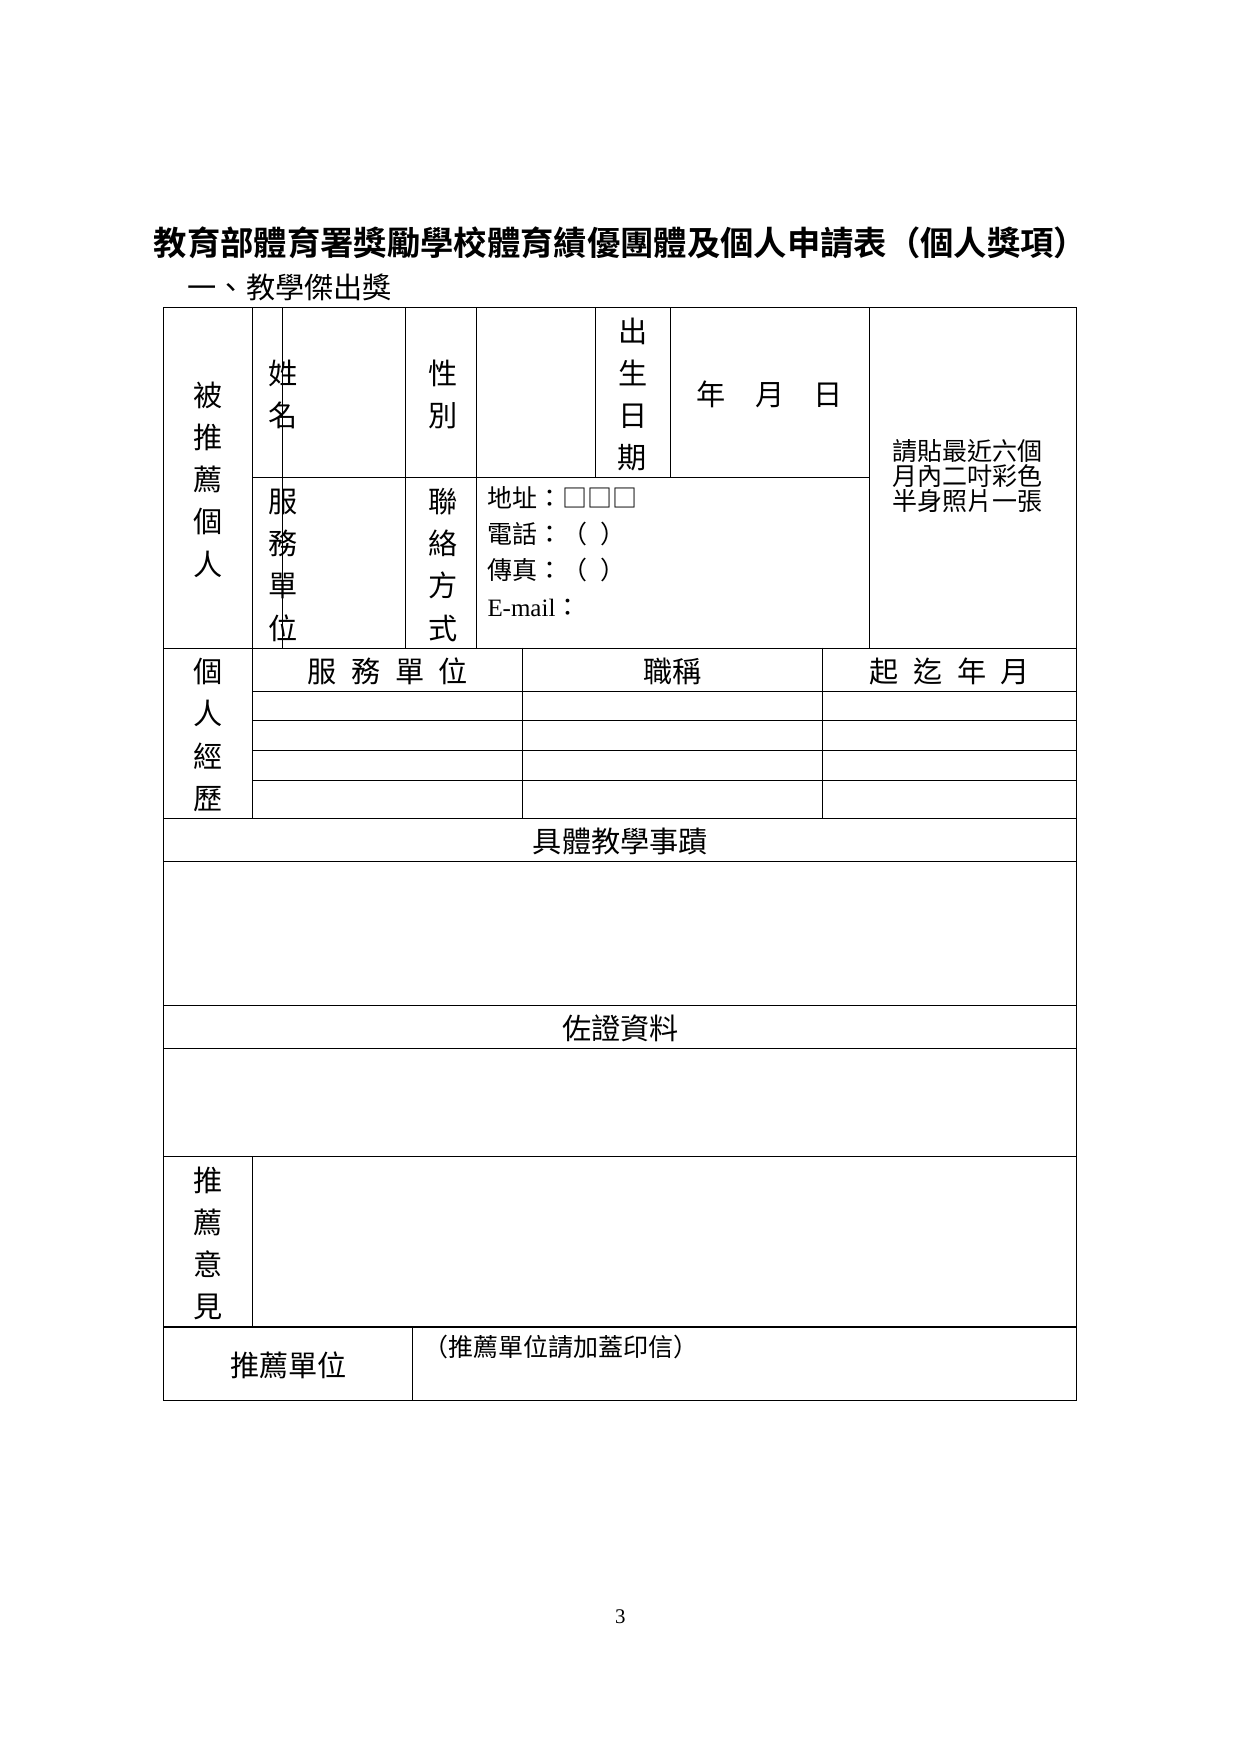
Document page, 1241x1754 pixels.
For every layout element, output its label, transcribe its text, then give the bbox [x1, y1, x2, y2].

table_header [283, 308, 405, 477]
table_cell 推薦意見 [164, 1157, 252, 1326]
table_cell [253, 721, 522, 750]
table_header 姓名 [276, 406, 282, 413]
table_header 姓名 [253, 308, 282, 477]
table_header 請貼最近六個月內二吋彩色半身照片一張 [870, 308, 1076, 647]
table_cell 服務單位 [253, 478, 282, 647]
table_cell [284, 501, 289, 512]
table_cell 具體教學事蹟 [164, 819, 1076, 861]
table_cell [523, 721, 822, 750]
table_cell 服 務 單 位 [253, 649, 522, 691]
table_cell 起 迄 年 月 [823, 649, 1076, 691]
table_header 性別 [406, 308, 476, 477]
table_cell 推薦單位 [164, 1328, 412, 1400]
table_cell [823, 721, 1076, 750]
table_header [283, 418, 292, 425]
table_header 年 月 日 [671, 308, 869, 477]
table_header [477, 308, 595, 477]
table_cell 職稱 [523, 649, 822, 691]
list 教育部體育署獎勵學校體育績優團體及個人申請表（個人獎項） [137, 217, 1103, 265]
table_cell [164, 862, 1076, 1005]
table_cell [523, 692, 822, 720]
table_cell [823, 781, 1076, 818]
table_cell [823, 751, 1076, 779]
table_cell 地址：□□□ 電話：（ ） 傳真：（ ） E-mail： [477, 478, 869, 647]
table_cell 聯絡方式 [406, 478, 476, 647]
table_cell [253, 781, 522, 818]
table_cell [823, 692, 1076, 720]
table_header 被推薦個人 [164, 308, 252, 647]
table_cell （推薦單位請加蓋印信） [413, 1328, 1076, 1400]
table_cell [164, 1049, 1076, 1156]
list 一、教學傑出獎 [187, 265, 1053, 307]
table_cell [523, 751, 822, 779]
table_cell 個人經歷 [164, 649, 252, 818]
table_header 出生日期 [596, 308, 670, 477]
table_cell [253, 751, 522, 779]
table_cell [283, 478, 405, 647]
table_cell 佐證資料 [164, 1006, 1076, 1048]
table_cell [253, 1157, 1076, 1326]
table_cell [253, 692, 522, 720]
table_cell [523, 781, 822, 818]
